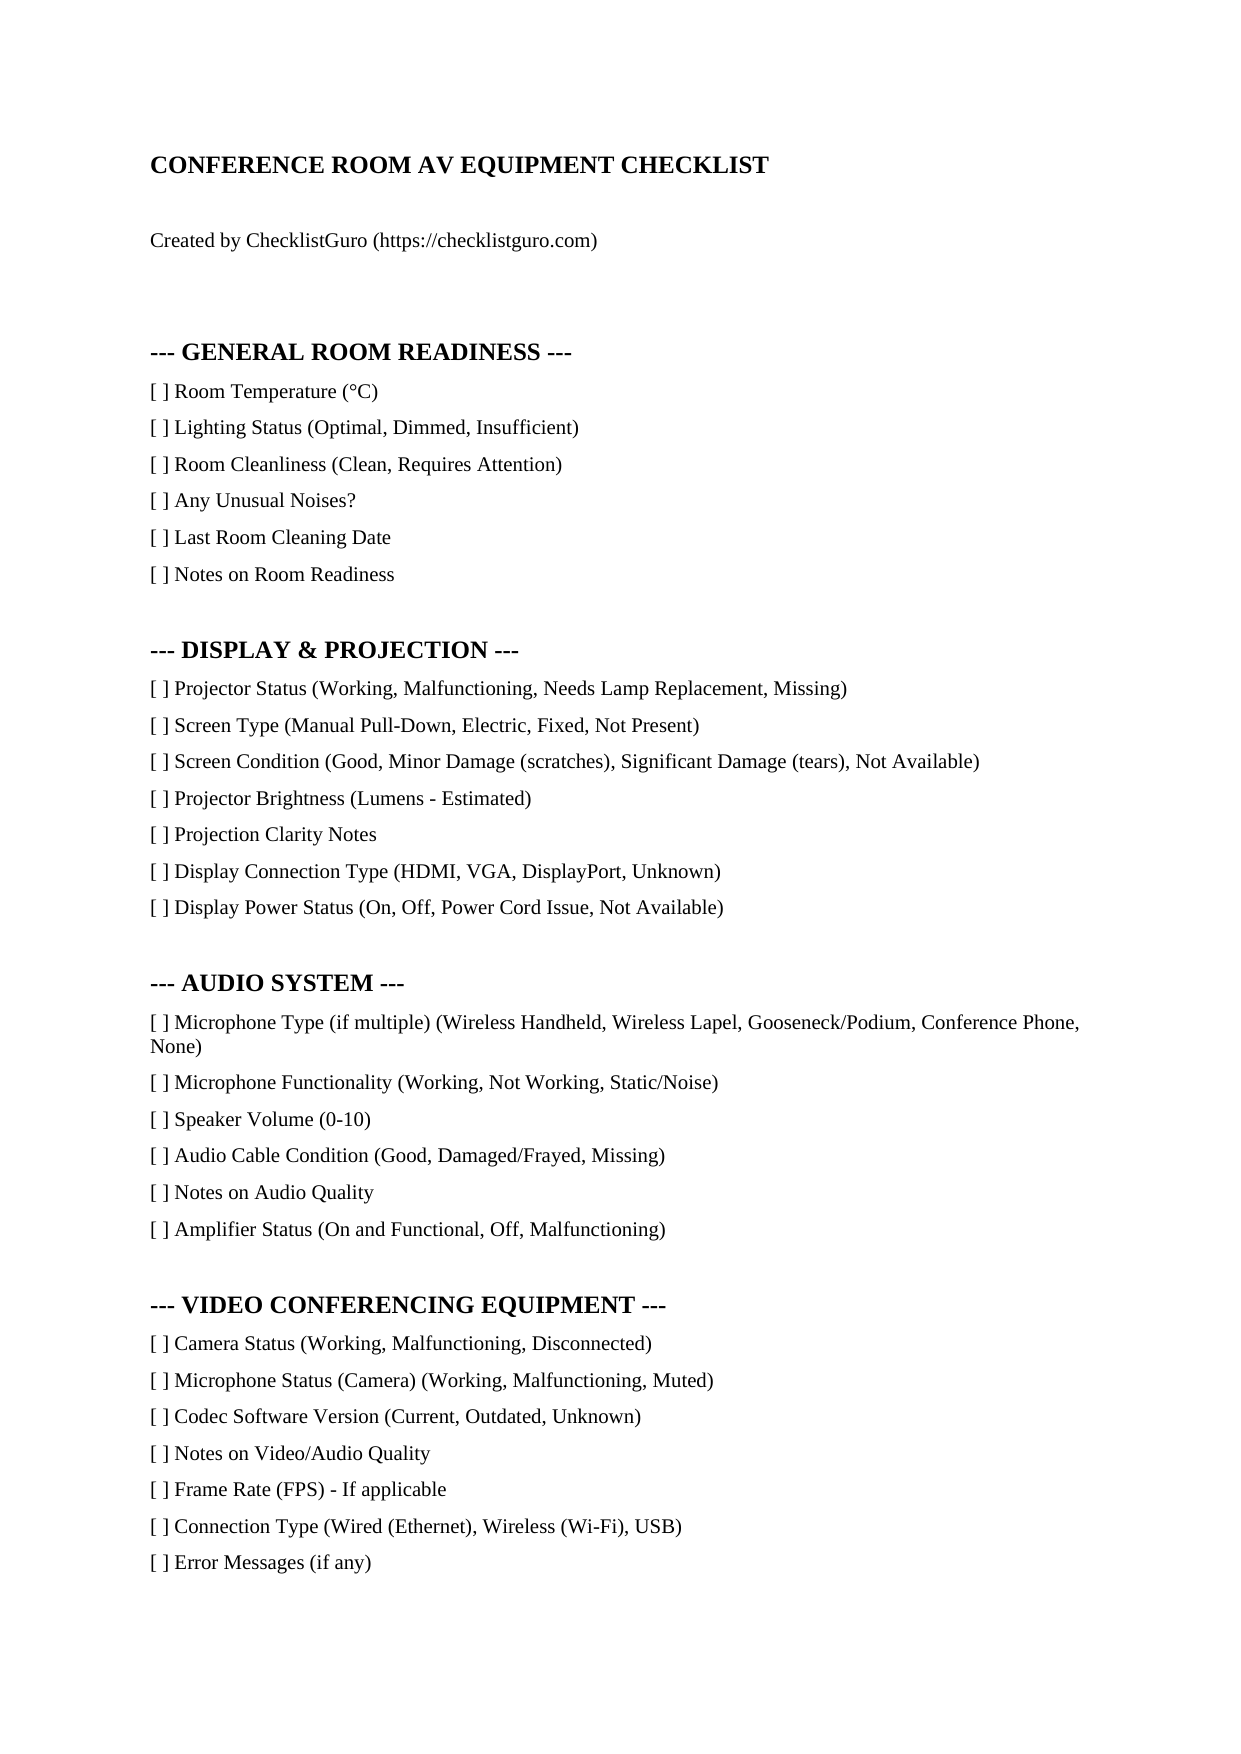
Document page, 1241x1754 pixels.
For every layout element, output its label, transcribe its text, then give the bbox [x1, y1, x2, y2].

text [ ] Connection Type (Wired (Ethernet), Wireless (Wi-Fi), USB) [150, 1514, 1090, 1538]
text --- VIDEO CONFERENCING EQUIPMENT --- [150, 1290, 1090, 1318]
text [ ] Microphone Functionality (Working, Not Working, Static/Noise) [150, 1070, 1090, 1094]
text --- DISPLAY & PROJECTION --- [150, 635, 1090, 663]
text [ ] Display Connection Type (HDMI, VGA, DisplayPort, Unknown) [150, 859, 1090, 883]
text CONFERENCE ROOM AV EQUIPMENT CHECKLIST [150, 150, 1090, 179]
text [ ] Last Room Cleaning Date [150, 525, 1090, 549]
text [ ] Error Messages (if any) [150, 1550, 1090, 1574]
text [ ] Display Power Status (On, Off, Power Cord Issue, Not Available) [150, 895, 1090, 919]
text [ ] Speaker Volume (0-10) [150, 1107, 1090, 1131]
text [ ] Notes on Room Readiness [150, 562, 1090, 586]
text [ ] Projector Brightness (Lumens - Estimated) [150, 786, 1090, 810]
text [ ] Projector Status (Working, Malfunctioning, Needs Lamp Replacement, Missing) [150, 676, 1090, 700]
text [ ] Lighting Status (Optimal, Dimmed, Insufficient) [150, 415, 1090, 439]
text Created by ChecklistGuro (https://checklistguro.com) [150, 228, 1090, 252]
text [ ] Room Temperature (°C) [150, 379, 1090, 403]
text --- GENERAL ROOM READINESS --- [150, 337, 1090, 366]
text [ ] Projection Clarity Notes [150, 822, 1090, 846]
text [ ] Screen Condition (Good, Minor Damage (scratches), Significant Damage (tears), Not Available) [150, 749, 1090, 773]
text [ ] Camera Status (Working, Malfunctioning, Disconnected) [150, 1331, 1090, 1355]
text [ ] Codec Software Version (Current, Outdated, Unknown) [150, 1404, 1090, 1428]
text [ ] Notes on Video/Audio Quality [150, 1441, 1090, 1465]
text [ ] Microphone Type (if multiple) (Wireless Handheld, Wireless Lapel, Gooseneck/Podium, Conference Phone, None) [150, 1010, 1090, 1058]
text [ ] Amplifier Status (On and Functional, Off, Malfunctioning) [150, 1217, 1090, 1241]
text [ ] Notes on Audio Quality [150, 1180, 1090, 1204]
text [ ] Frame Rate (FPS) - If applicable [150, 1477, 1090, 1501]
text [ ] Any Unusual Noises? [150, 488, 1090, 512]
text [ ] Screen Type (Manual Pull-Down, Electric, Fixed, Not Present) [150, 712, 1090, 737]
text [ ] Audio Cable Condition (Good, Damaged/Frayed, Missing) [150, 1143, 1090, 1167]
text --- AUDIO SYSTEM --- [150, 968, 1090, 997]
text [ ] Microphone Status (Camera) (Working, Malfunctioning, Muted) [150, 1367, 1090, 1392]
text [ ] Room Cleanliness (Clean, Requires Attention) [150, 452, 1090, 476]
